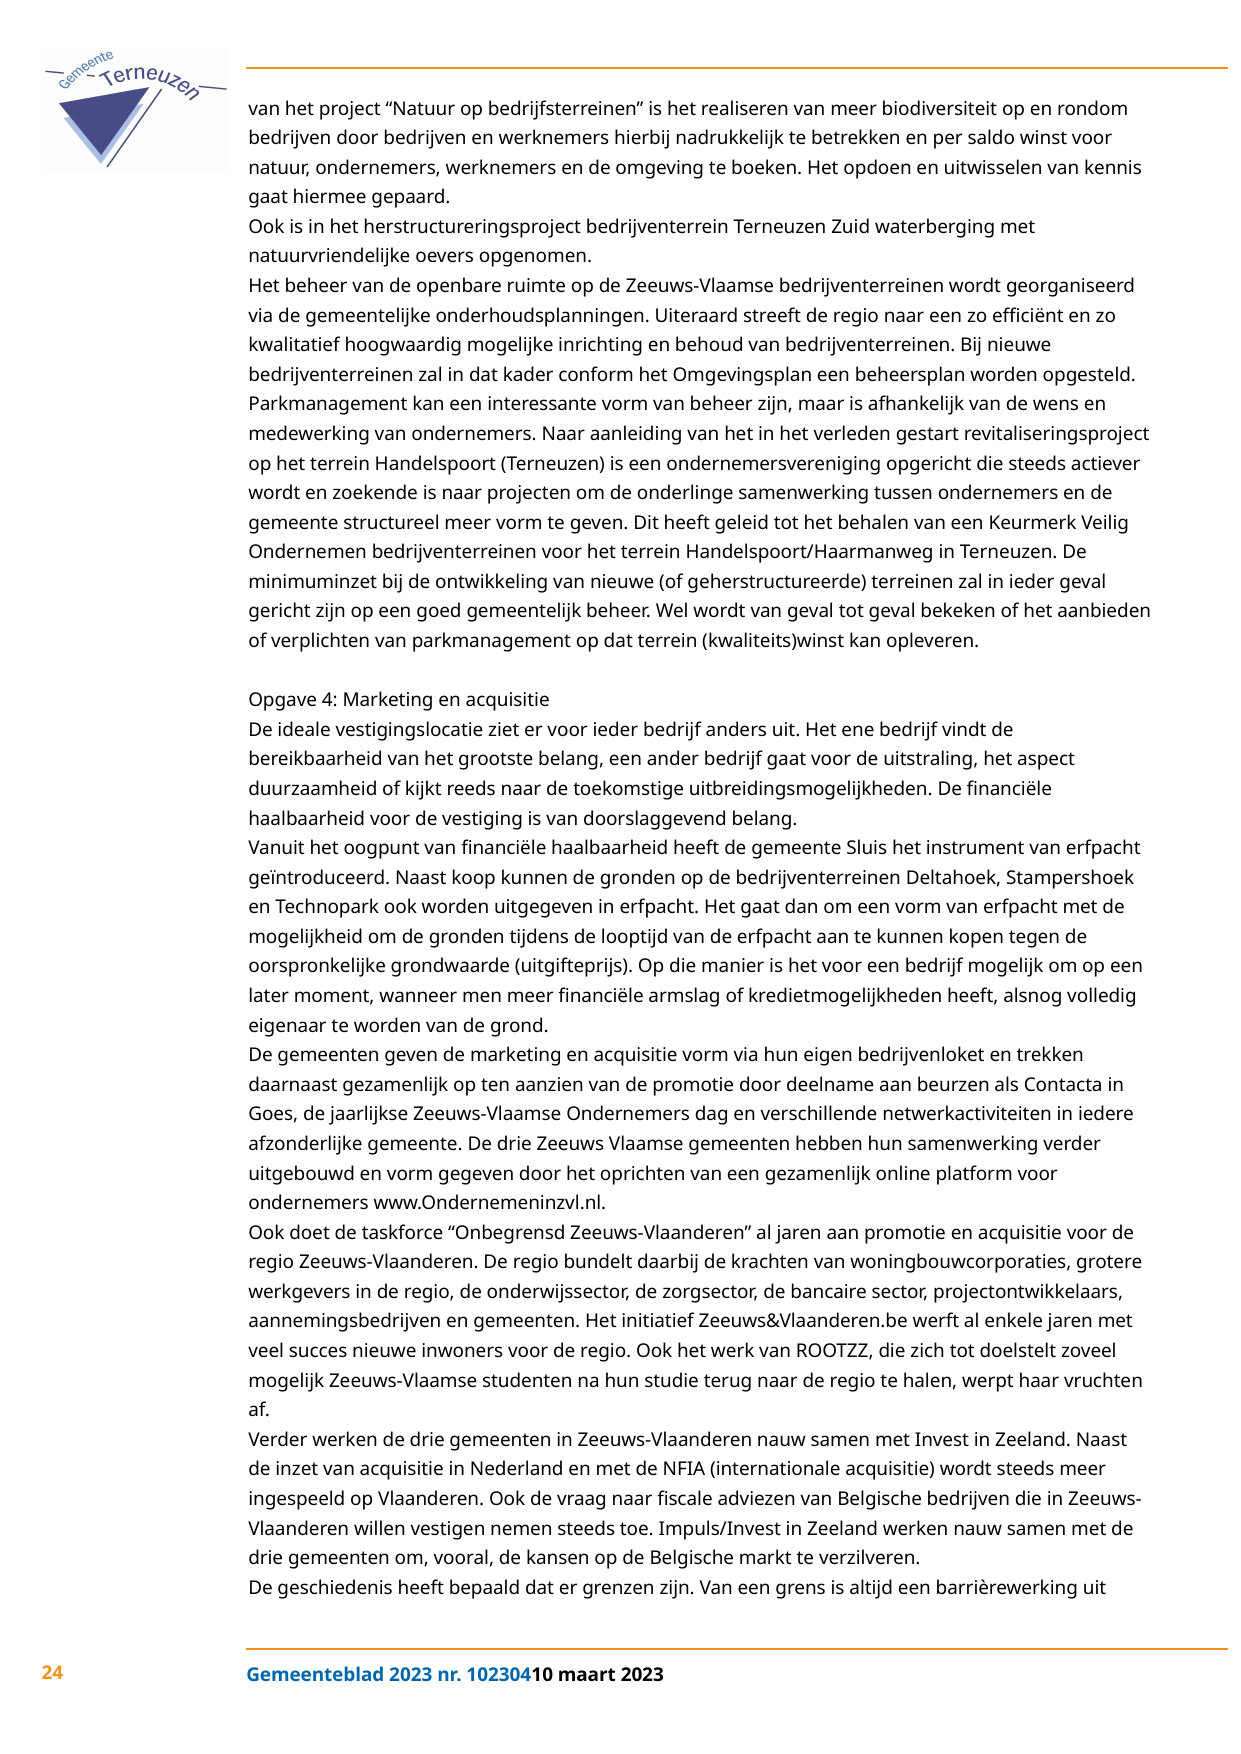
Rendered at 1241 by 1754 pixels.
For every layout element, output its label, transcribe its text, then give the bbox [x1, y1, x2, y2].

text De geschiedenis heeft bepaald dat er grenzen zijn. Van een grens is altijd een barrièrewerking uit [248, 1574, 1152, 1600]
text van het project “Natuur op bedrijfsterreinen” is het realiseren van meer biodiversiteit op en rondom bedrijven door bedrijven en werknemers hierbij nadrukkelijk te betrekken en per saldo winst voor natuur, ondernemers, werknemers en de omgeving te boeken. Het opdoen en uitwisselen van kennis gaat hiermee gepaard. [248, 95, 1152, 209]
text Vanuit het oogpunt van financiële haalbaarheid heeft de gemeente Sluis het instrument van erfpacht geïntroduceerd. Naast koop kunnen de gronden op de bedrijventerreinen Deltahoek, Stampershoek en Technopark ook worden uitgegeven in erfpacht. Het gaat dan om een vorm van erfpacht met de mogelijkheid om de gronden tijdens de looptijd van de erfpacht aan te kunnen kopen tegen de oorspronkelijke grondwaarde (uitgifteprijs). Op die manier is het voor een bedrijf mogelijk om op een later moment, wanneer men meer financiële armslag of kredietmogelijkheden heeft, alsnog volledig eigenaar te worden van de grond. [248, 834, 1152, 1038]
text Verder werken de drie gemeenten in Zeeuws-Vlaanderen nauw samen met Invest in Zeeland. Naast de inzet van acquisitie in Nederland en met de NFIA (internationale acquisitie) wordt steeds meer ingespeeld op Vlaanderen. Ook de vraag naar fiscale adviezen van Belgische bedrijven die in Zeeuws-Vlaanderen willen vestigen nemen steeds toe. Impuls/Invest in Zeeland werken nauw samen met de drie gemeenten om, vooral, de kansen op de Belgische markt te verzilveren. [248, 1426, 1152, 1570]
text Parkmanagement kan een interessante vorm van beheer zijn, maar is afhankelijk van de wens en medewerking van ondernemers. Naar aanleiding van het in het verleden gestart revitaliseringsproject op het terrein Handelspoort (Terneuzen) is een ondernemersvereniging opgericht die steeds actiever wordt en zoekende is naar projecten om de onderlinge samenwerking tussen ondernemers en de gemeente structureel meer vorm te geven. Dit heeft geleid tot het behalen van een Keurmerk Veilig Ondernemen bedrijventerreinen voor het terrein Handelspoort/Haarmanweg in Terneuzen. De minimuminzet bij de ontwikkeling van nieuwe (of geherstructureerde) terreinen zal in ieder geval gericht zijn op een goed gemeentelijk beheer. Wel wordt van geval tot geval bekeken of het aanbieden of verplichten van parkmanagement op dat terrein (kwaliteits)winst kan opleveren. [248, 391, 1152, 653]
text Opgave 4: Marketing en acquisitie [248, 686, 1152, 712]
text Ook is in het herstructureringsproject bedrijventerrein Terneuzen Zuid waterberging met natuurvriendelijke oevers opgenomen. [248, 213, 1152, 268]
text Ook doet de taskforce “Onbegrensd Zeeuws-Vlaanderen” al jaren aan promotie en acquisitie voor de regio Zeeuws-Vlaanderen. De regio bundelt daarbij de krachten van woningbouwcorporaties, grotere werkgevers in de regio, de onderwijssector, de zorgsector, de bancaire sector, projectontwikkelaars, aannemingsbedrijven en gemeenten. Het initiatief Zeeuws&Vlaanderen.be werft al enkele jaren met veel succes nieuwe inwoners voor de regio. Ook het werk van ROOTZZ, die zich tot doelstelt zoveel mogelijk Zeeuws-Vlaamse studenten na hun studie terug naar de regio te halen, werpt haar vruchten af. [248, 1219, 1152, 1422]
text De ideale vestigingslocatie ziet er voor ieder bedrijf anders uit. Het ene bedrijf vindt de bereikbaarheid van het grootste belang, een ander bedrijf gaat voor de uitstraling, het aspect duurzaamheid of kijkt reeds naar de toekomstige uitbreidingsmogelijkheden. De financiële haalbaarheid voor de vestiging is van doorslaggevend belang. [248, 716, 1152, 831]
picture [41, 47, 231, 172]
text Het beheer van de openbare ruimte op de Zeeuws-Vlaamse bedrijventerreinen wordt georganiseerd via de gemeentelijke onderhoudsplanningen. Uiteraard streeft de regio naar een zo efficiënt en zo kwalitatief hoogwaardig mogelijke inrichting en behoud van bedrijventerreinen. Bij nieuwe bedrijventerreinen zal in dat kader conform het Omgevingsplan een beheersplan worden opgesteld. [248, 272, 1152, 387]
text De gemeenten geven de marketing en acquisitie vorm via hun eigen bedrijvenloket en trekken daarnaast gezamenlijk op ten aanzien van de promotie door deelname aan beurzen als Contacta in Goes, de jaarlijkse Zeeuws-Vlaamse Ondernemers dag en verschillende netwerkactiviteiten in iedere afzonderlijke gemeente. De drie Zeeuws Vlaamse gemeenten hebben hun samenwerking verder uitgebouwd en vorm gegeven door het oprichten van een gezamenlijk online platform voor ondernemers www.Ondernemeninzvl.nl. [248, 1041, 1152, 1215]
